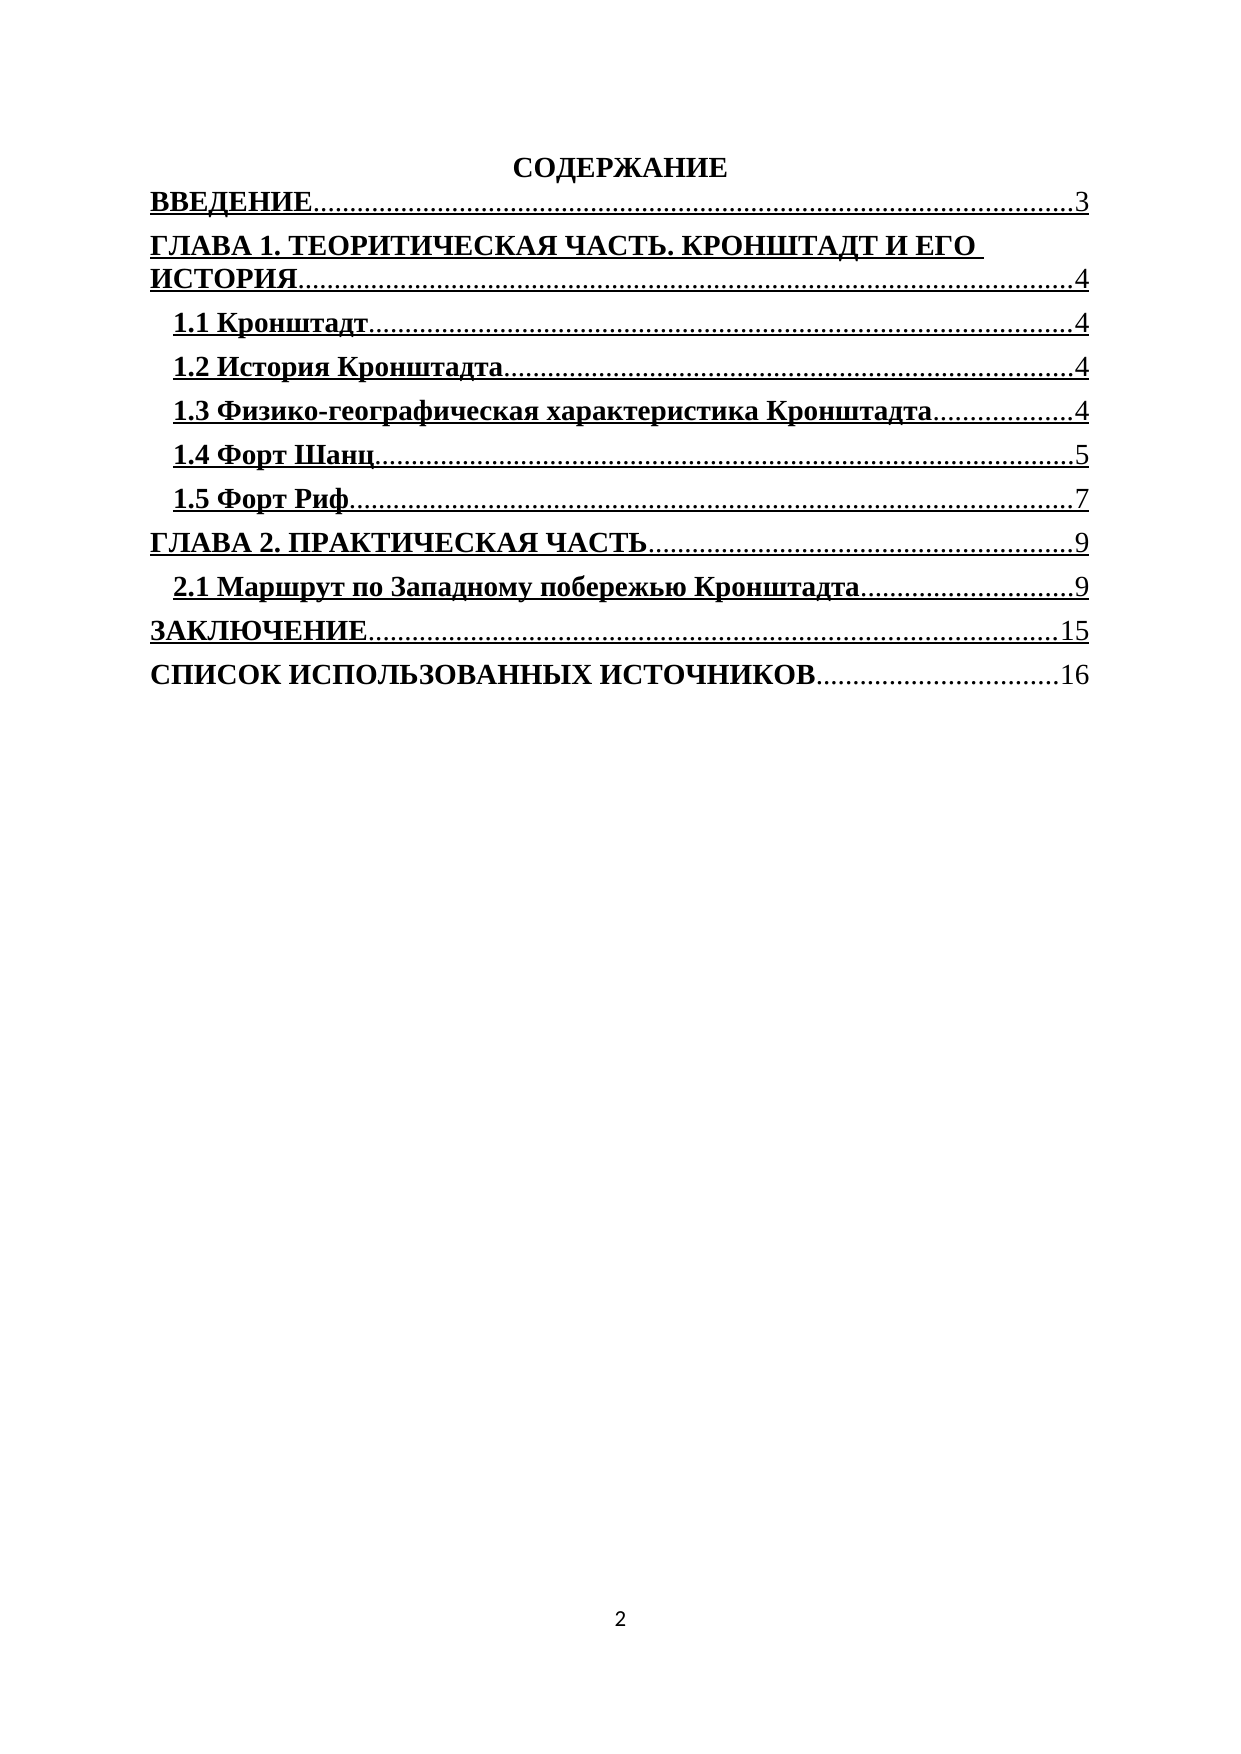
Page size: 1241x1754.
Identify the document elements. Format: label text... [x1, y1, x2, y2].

text 1.1 Кронштадт 4 [173, 305, 1090, 339]
text 1.3 Физико-географическая характеристика Кронштадта 4 [173, 393, 1090, 427]
text 1.2 История Кронштадта 4 [173, 349, 1090, 383]
text 1.4 Форт Шанц 5 [173, 437, 1090, 471]
text 1.5 Форт Риф 7 [173, 481, 1090, 515]
text ЗАКЛЮЧЕНИЕ 15 [150, 613, 1090, 647]
text СПИСОК ИСПОЛЬЗОВАННЫХ ИСТОЧНИКОВ 16 [150, 657, 1090, 691]
text СОДЕРЖАНИЕ [150, 150, 1090, 184]
text ВВЕДЕНИЕ 3 [150, 184, 1090, 217]
text ГЛАВА 1. ТЕОРИТИЧЕСКАЯ ЧАСТЬ. КРОНШТАДТ И ЕГО ИСТОРИЯ 4 [150, 228, 1090, 295]
text 2.1 Маршрут по Западному побережью Кронштадта 9 [173, 569, 1090, 603]
text ГЛАВА 2. ПРАКТИЧЕСКАЯ ЧАСТЬ 9 [150, 525, 1090, 559]
